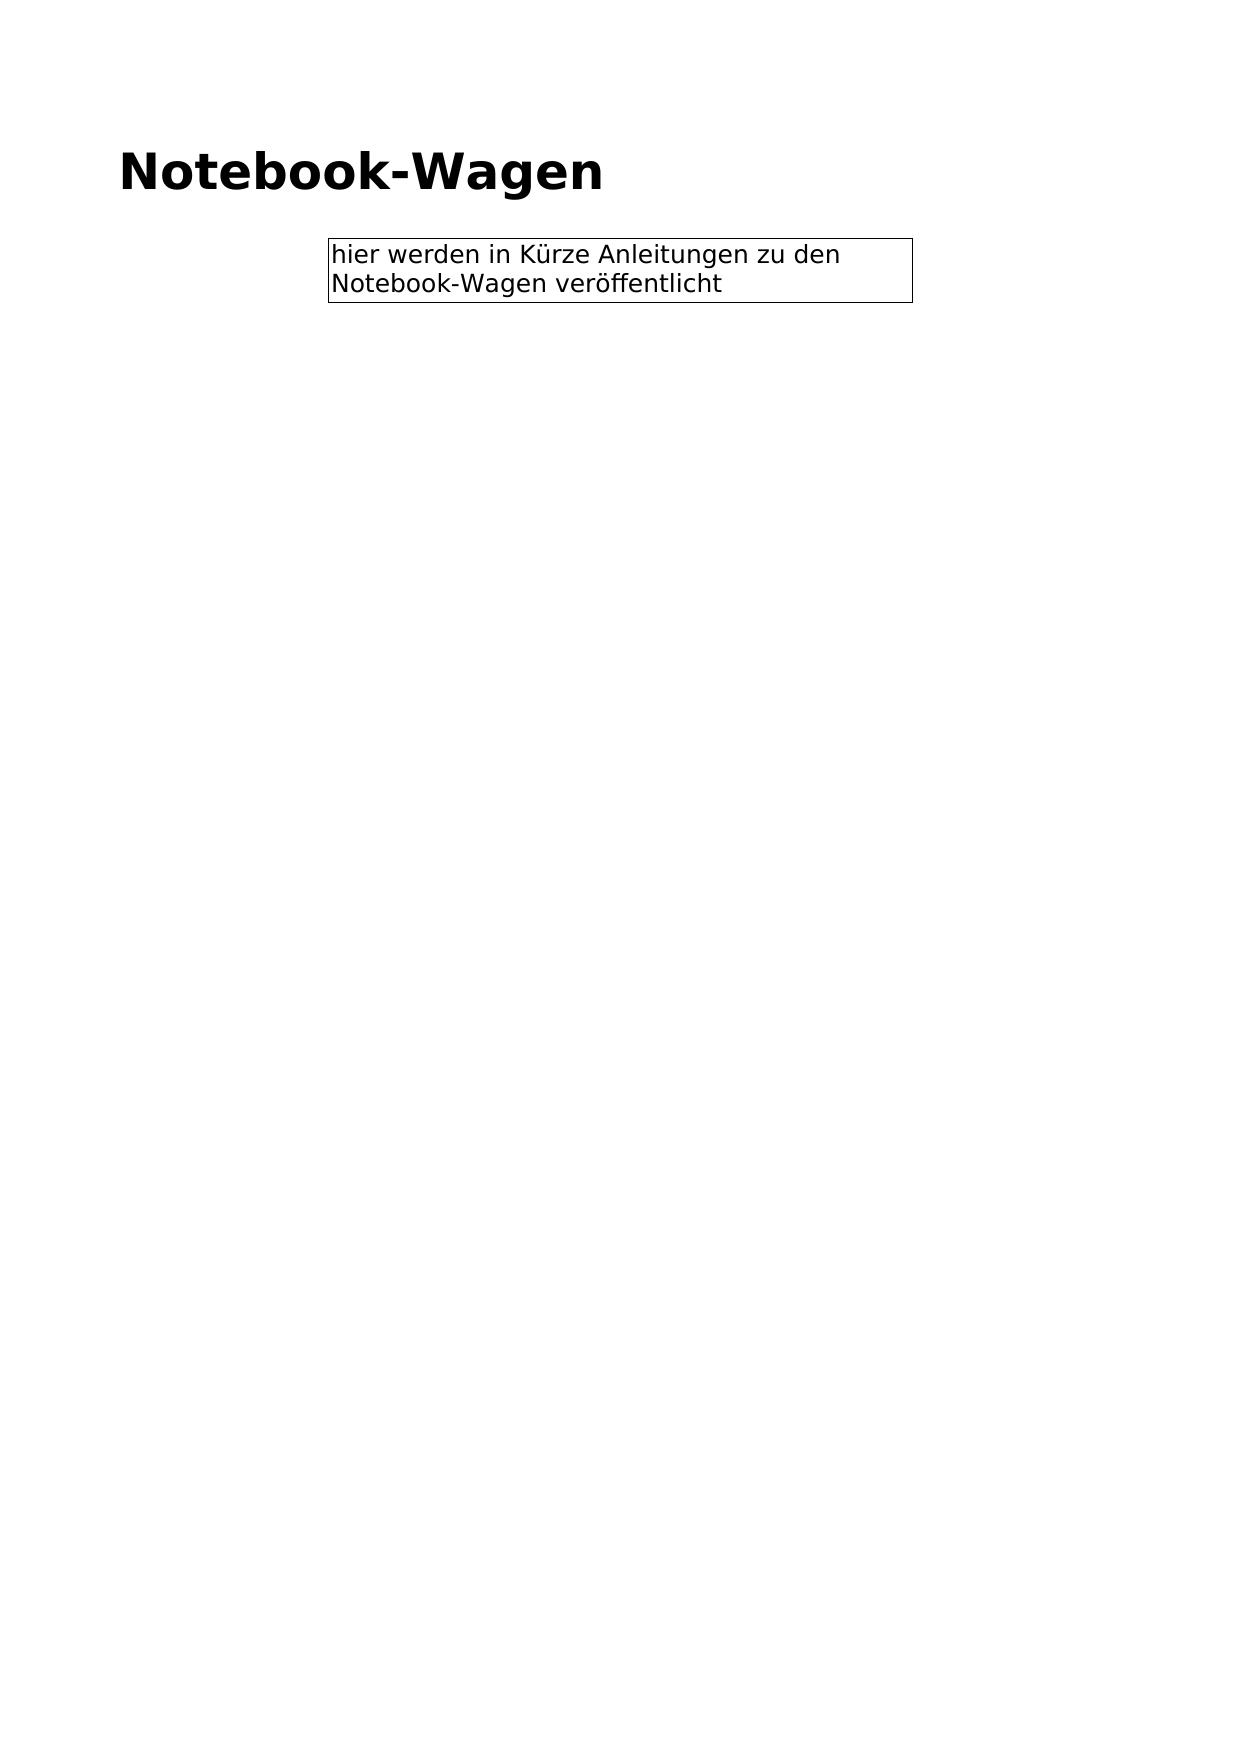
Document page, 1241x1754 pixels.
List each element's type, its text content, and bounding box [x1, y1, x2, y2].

subtitle Notebook-Wagen [118, 143, 1122, 201]
table_header hier werden in Kürze Anleitungen zu den Notebook-Wagen veröffentlicht [329, 239, 912, 302]
